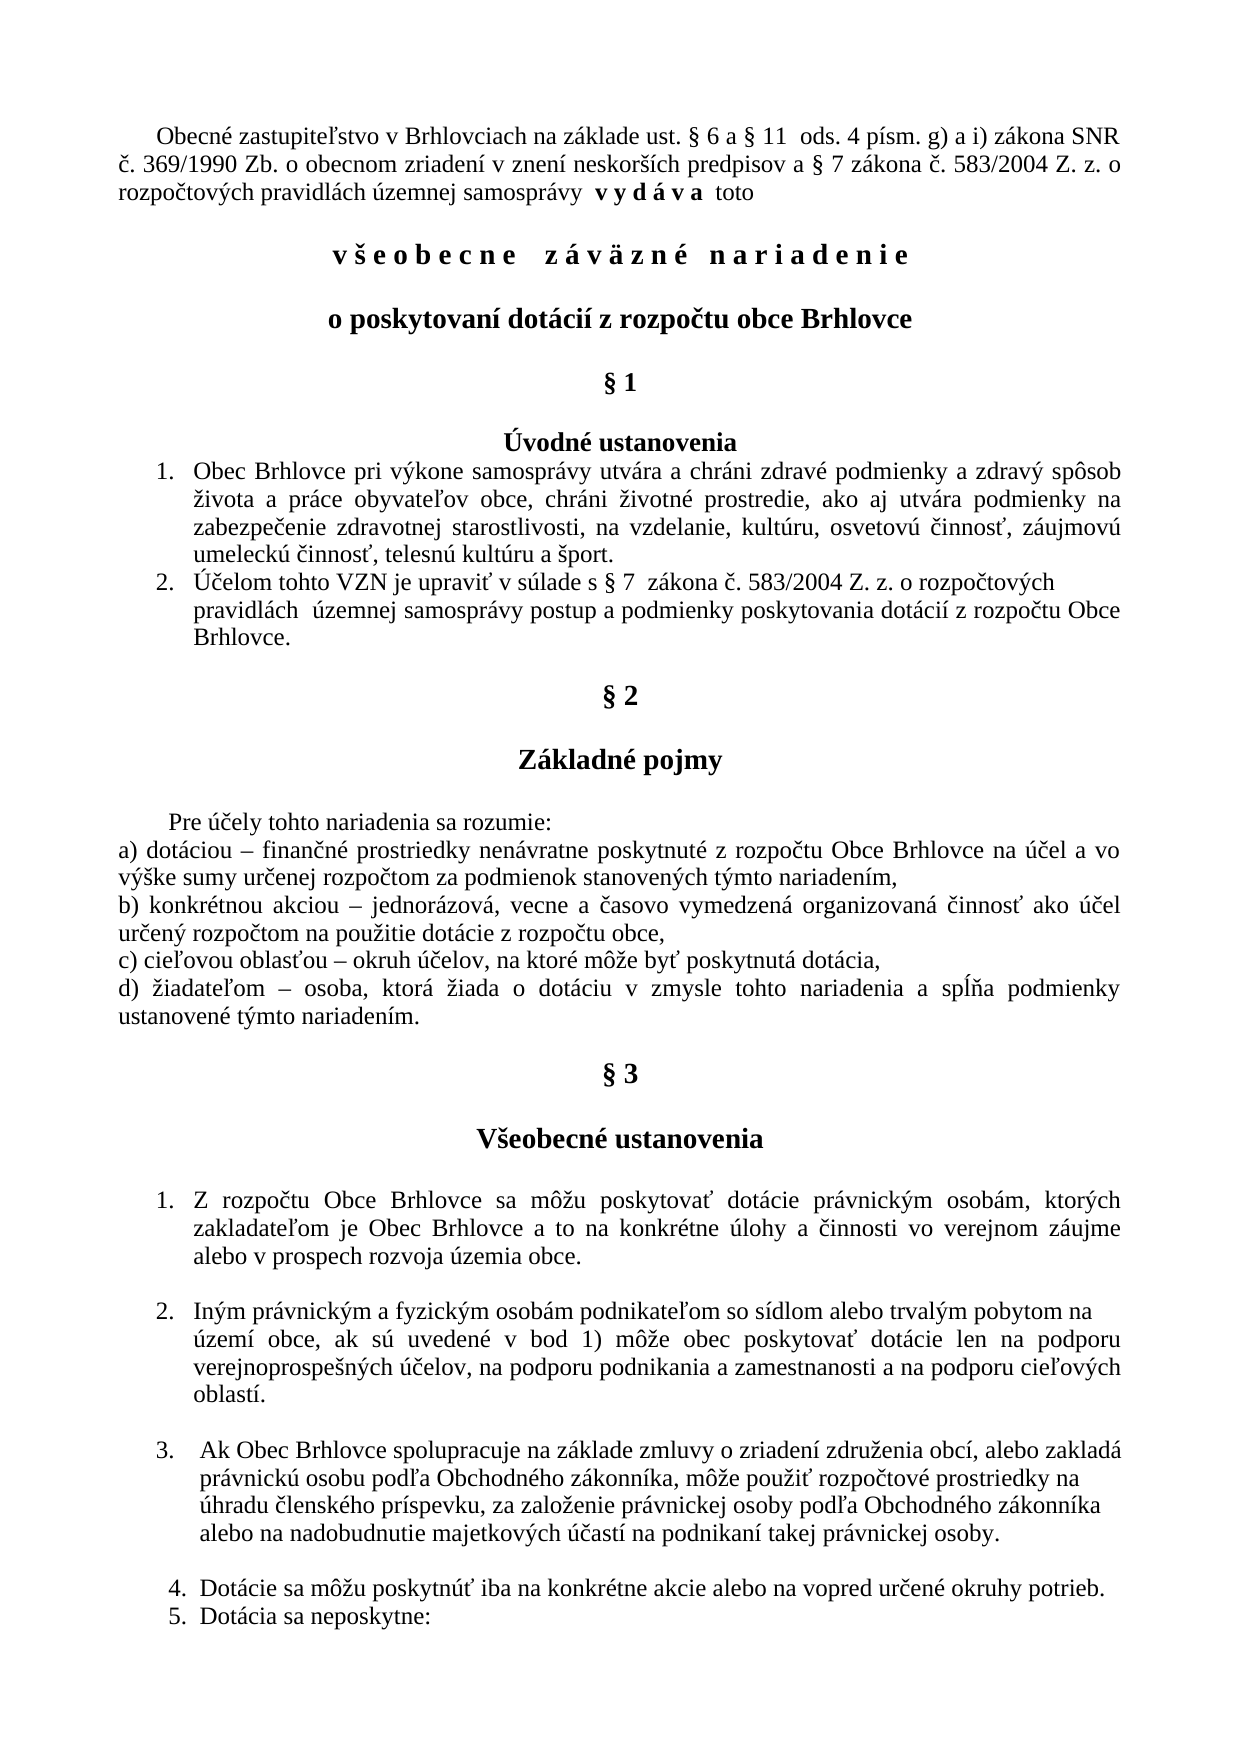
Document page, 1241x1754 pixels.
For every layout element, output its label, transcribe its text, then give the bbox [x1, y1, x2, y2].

text a) dotáciou – finančné prostriedky nenávratne poskytnuté z rozpočtu Obce Brhlovce na účel a vo výške sumy určenej rozpočtom za podmienok stanovených týmto nariadením, [118, 836, 1122, 891]
text § 2 [118, 679, 1122, 711]
list Z rozpočtu Obce Brhlovce sa môžu poskytovať dotácie právnickým osobám, ktorých zakladateľom je Obec Brhlovce a to na konkrétne úlohy a činnosti vo verejnom záujme alebo v prospech rozvoja územia obce. [156, 1187, 1122, 1270]
text § 1 [118, 367, 1122, 397]
text b) konkrétnou akciou – jednorázová, vecne a časovo vymedzená organizovaná činnosť ako účel určený rozpočtom na použitie dotácie z rozpočtu obce, [118, 891, 1122, 947]
text právnickú osobu podľa Obchodného zákonníka, môže použiť rozpočtové prostriedky na [118, 1464, 1122, 1491]
text o poskytovaní dotácií z rozpočtu obce Brhlovce [118, 303, 1122, 335]
list Iným právnickým a fyzickým osobám podnikateľom so sídlom alebo trvalým pobytom na [156, 1297, 1122, 1325]
text d) žiadateľom – osoba, ktorá žiada o dotáciu v zmysle tohto nariadenia a spĺňa podmienky ustanovené týmto nariadením. [118, 974, 1122, 1030]
text Pre účely tohto nariadenia sa rozumie: [118, 808, 1122, 836]
list pravidlách územnej samosprávy postup a podmienky poskytovania dotácií z rozpočtu Obce Brhlovce. [156, 596, 1122, 651]
list Obec Brhlovce pri výkone samosprávy utvára a chráni zdravé podmienky a zdravý spôsob života a práce obyvateľov obce, chráni životné prostredie, ako aj utvára podmienky na zabezpečenie zdravotnej starostlivosti, na vzdelanie, kultúru, osvetovú činnosť, záujmovú umeleckú činnosť, telesnú kultúru a šport. [156, 457, 1122, 568]
text 3. Ak Obec Brhlovce spolupracuje na základe zmluvy o zriadení združenia obcí, alebo zakladá [118, 1436, 1122, 1464]
text v š e o b e c n e z á v ä z n é n a r i a d e n i e [118, 238, 1122, 270]
text 4. Dotácie sa môžu poskytnúť iba na konkrétne akcie alebo na vopred určené okruhy potrieb. [118, 1574, 1122, 1602]
list Účelom tohto VZN je upraviť v súlade s § 7 zákona č. 583/2004 Z. z. o rozpočtových [156, 568, 1122, 596]
text § 3 [118, 1057, 1122, 1090]
list území obce, ak sú uvedené v bod 1) môže obec poskytovať dotácie len na podporu verejnoprospešných účelov, na podporu podnikania a zamestnanosti a na podporu cieľových oblastí. [156, 1325, 1122, 1408]
text Základné pojmy [118, 743, 1122, 776]
text Všeobecné ustanovenia [118, 1122, 1122, 1154]
text Obecné zastupiteľstvo v Brhlovciach na základe ust. § 6 a § 11 ods. 4 písm. g) a i) zákona SNR č. 369/1990 Zb. o obecnom zriadení v znení neskorších predpisov a § 7 zákona č. 583/2004 Z. z. o rozpočtových pravidlách územnej samosprávy v y d á v a toto [118, 118, 1122, 206]
text alebo na nadobudnutie majetkových účastí na podnikaní takej právnickej osoby. [118, 1519, 1122, 1547]
text 5. Dotácia sa neposkytne: [118, 1602, 1122, 1630]
text úhradu členského príspevku, za založenie právnickej osoby podľa Obchodného zákonníka [118, 1491, 1122, 1519]
text c) cieľovou oblasťou – okruh účelov, na ktoré môže byť poskytnutá dotácia, [118, 947, 1122, 974]
text Úvodné ustanovenia [118, 427, 1122, 457]
